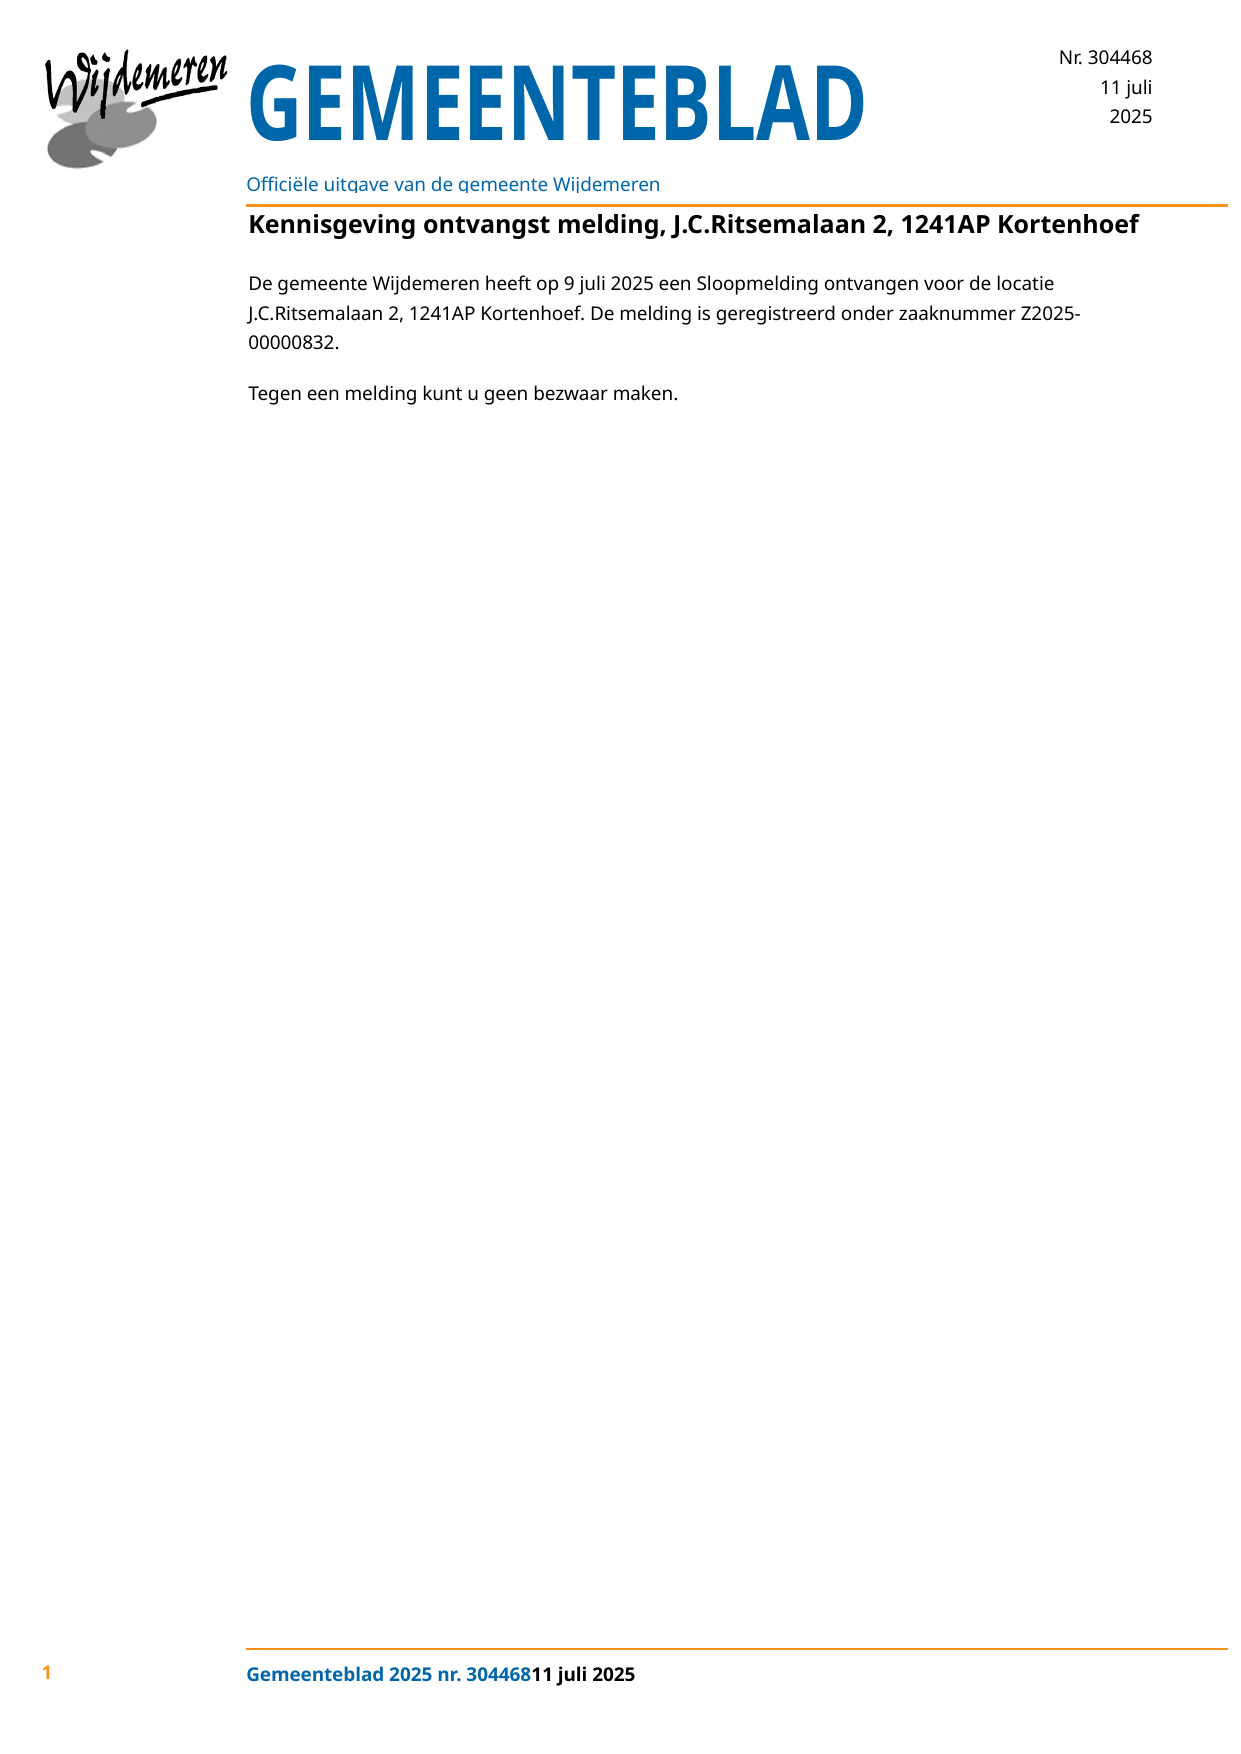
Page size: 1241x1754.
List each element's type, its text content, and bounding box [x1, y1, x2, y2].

text Tegen een melding kunt u geen bezwaar maken. [248, 380, 1152, 406]
text De gemeente Wijdemeren heeft op 9 juli 2025 een Sloopmelding ontvangen voor de locatie J.C.Ritsemalaan 2, 1241AP Kortenhoef. De melding is geregistreerd onder zaaknummer Z2025-00000832. [248, 270, 1152, 355]
text Kennisgeving ontvangst melding, J.C.Ritsemalaan 2, 1241AP Kortenhoef [248, 207, 1152, 241]
picture [41, 47, 231, 172]
